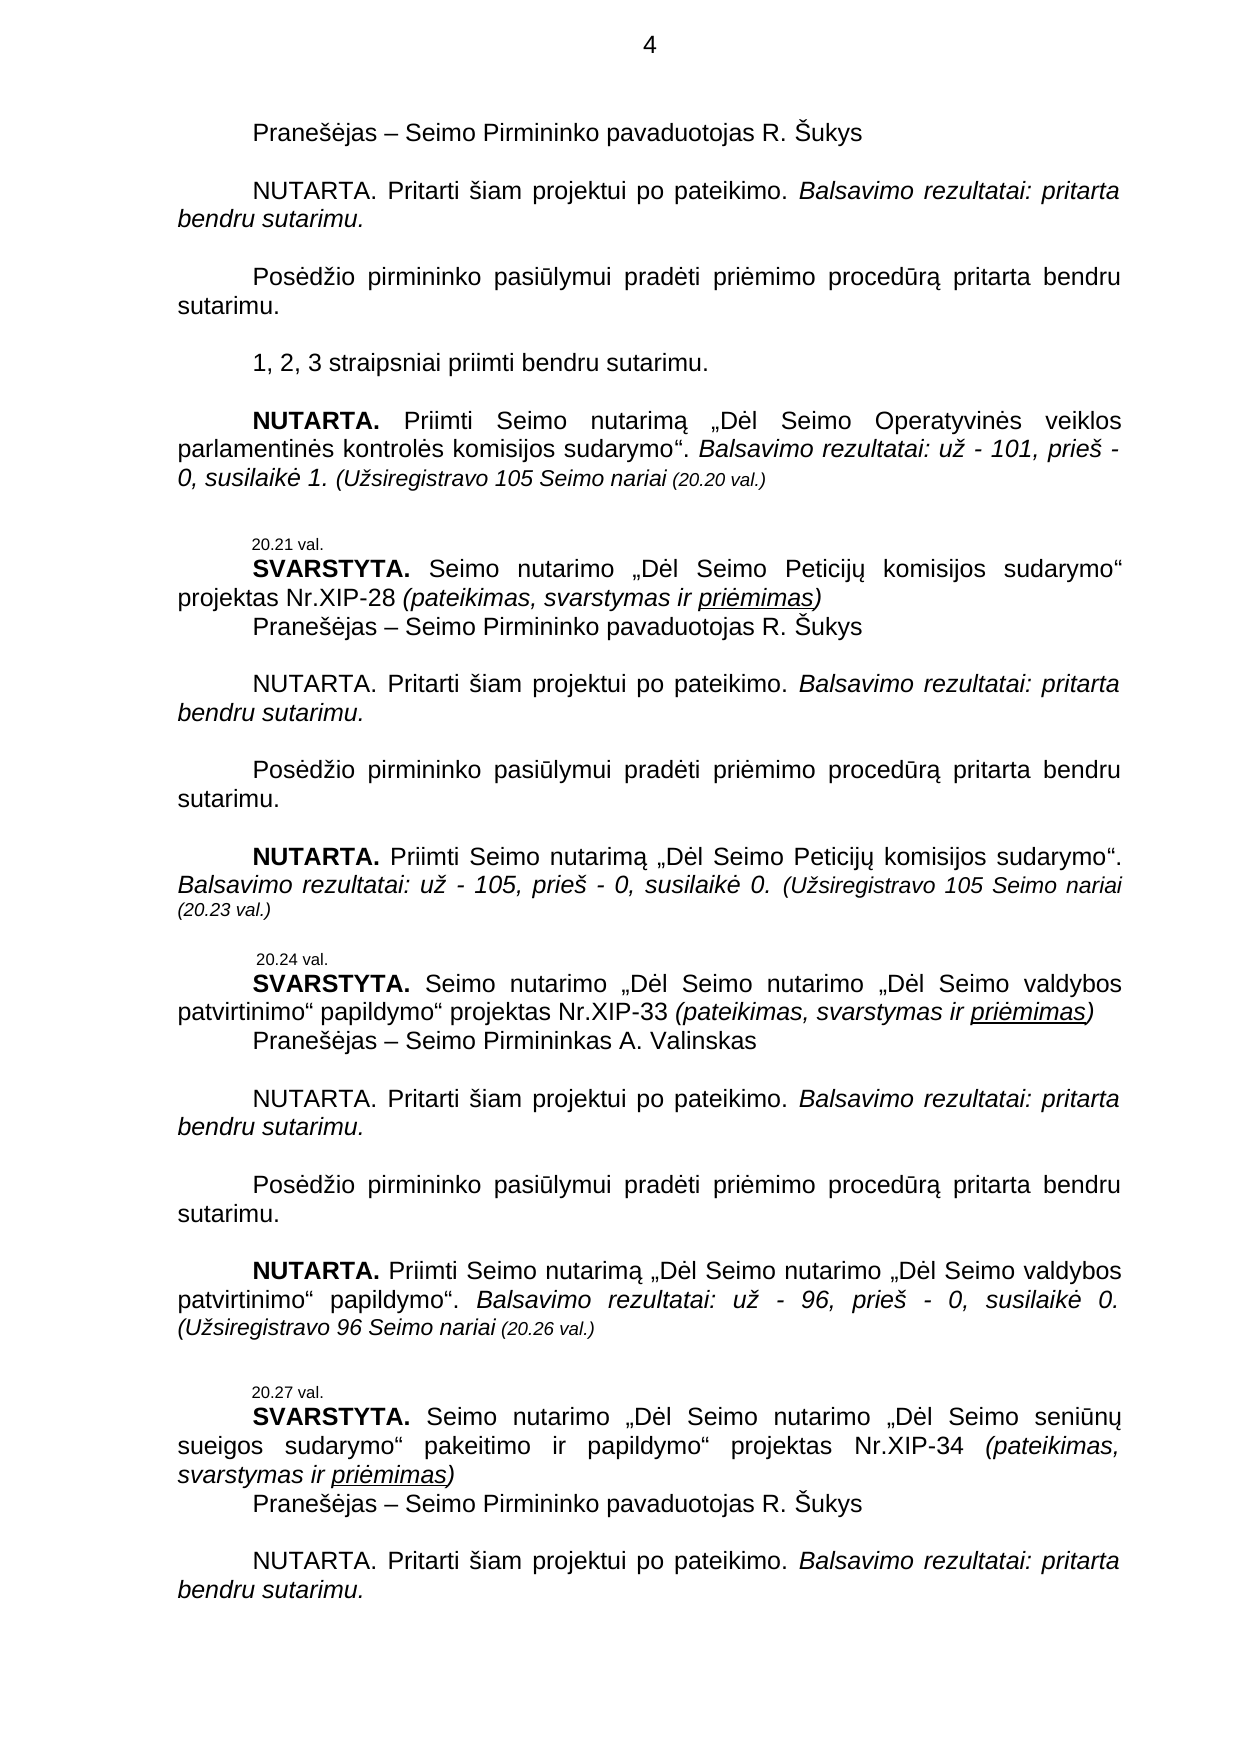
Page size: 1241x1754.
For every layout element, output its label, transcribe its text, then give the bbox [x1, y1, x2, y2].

text NUTARTA. Priimti Seimo nutarimą „Dėl Seimo Peticijų komisijos sudarymo“. Balsavimo rezultatai: už - 105, prieš - 0, susilaikė 0. (Užsiregistravo 105 Seimo nariai (20.23 val.) [177, 842, 1122, 921]
text NUTARTA. Pritarti šiam projektui po pateikimo. Balsavimo rezultatai: pritarta bendru sutarimu. [177, 669, 1122, 727]
text 1, 2, 3 straipsniai priimti bendru sutarimu. [177, 348, 1122, 377]
text 20.21 val. [177, 535, 1122, 554]
text NUTARTA. Priimti Seimo nutarimą „Dėl Seimo Operatyvinės veiklos parlamentinės kontrolės komisijos sudarymo“. Balsavimo rezultatai: už - 101, prieš -0, susilaikė 1. (Užsiregistravo 105 Seimo nariai (20.20 val.) [177, 406, 1122, 492]
text NUTARTA. Pritarti šiam projektui po pateikimo. Balsavimo rezultatai: pritarta bendru sutarimu. [177, 1546, 1122, 1603]
text SVARSTYTA. Seimo nutarimo „Dėl Seimo Peticijų komisijos sudarymo“ projektas Nr.XIP-28 (pateikimas, svarstymas ir priėmimas) [177, 554, 1122, 612]
text SVARSTYTA. Seimo nutarimo „Dėl Seimo nutarimo „Dėl Seimo valdybos patvirtinimo“ papildymo“ projektas Nr.XIP-33 (pateikimas, svarstymas ir priėmimas) [177, 969, 1122, 1026]
text Pranešėjas – Seimo Pirmininko pavaduotojas R. Šukys [177, 1488, 1122, 1517]
text 20.27 val. [177, 1383, 1122, 1402]
text NUTARTA. Priimti Seimo nutarimą „Dėl Seimo nutarimo „Dėl Seimo valdybos patvirtinimo“ papildymo“. Balsavimo rezultatai: už - 96, prieš - 0, susilaikė 0. (Užsiregistravo 96 Seimo nariai (20.26 val.) [177, 1256, 1122, 1340]
text Posėdžio pirmininko pasiūlymui pradėti priėmimo procedūrą pritarta bendru sutarimu. [177, 755, 1122, 813]
text Pranešėjas – Seimo Pirmininko pavaduotojas R. Šukys [177, 118, 1122, 147]
text Posėdžio pirmininko pasiūlymui pradėti priėmimo procedūrą pritarta bendru sutarimu. [177, 1170, 1122, 1227]
text NUTARTA. Pritarti šiam projektui po pateikimo. Balsavimo rezultatai: pritarta bendru sutarimu. [177, 1084, 1122, 1141]
text Pranešėjas – Seimo Pirmininko pavaduotojas R. Šukys [177, 612, 1122, 640]
text SVARSTYTA. Seimo nutarimo „Dėl Seimo nutarimo „Dėl Seimo seniūnų sueigos sudarymo“ pakeitimo ir papildymo“ projektas Nr.XIP-34 (pateikimas, svarstymas ir priėmimas) [177, 1402, 1122, 1488]
text NUTARTA. Pritarti šiam projektui po pateikimo. Balsavimo rezultatai: pritarta bendru sutarimu. [177, 176, 1122, 233]
text Posėdžio pirmininko pasiūlymui pradėti priėmimo procedūrą pritarta bendru sutarimu. [177, 262, 1122, 319]
text 20.24 val. [177, 949, 1122, 969]
text Pranešėjas – Seimo Pirmininkas A. Valinskas [177, 1026, 1122, 1055]
